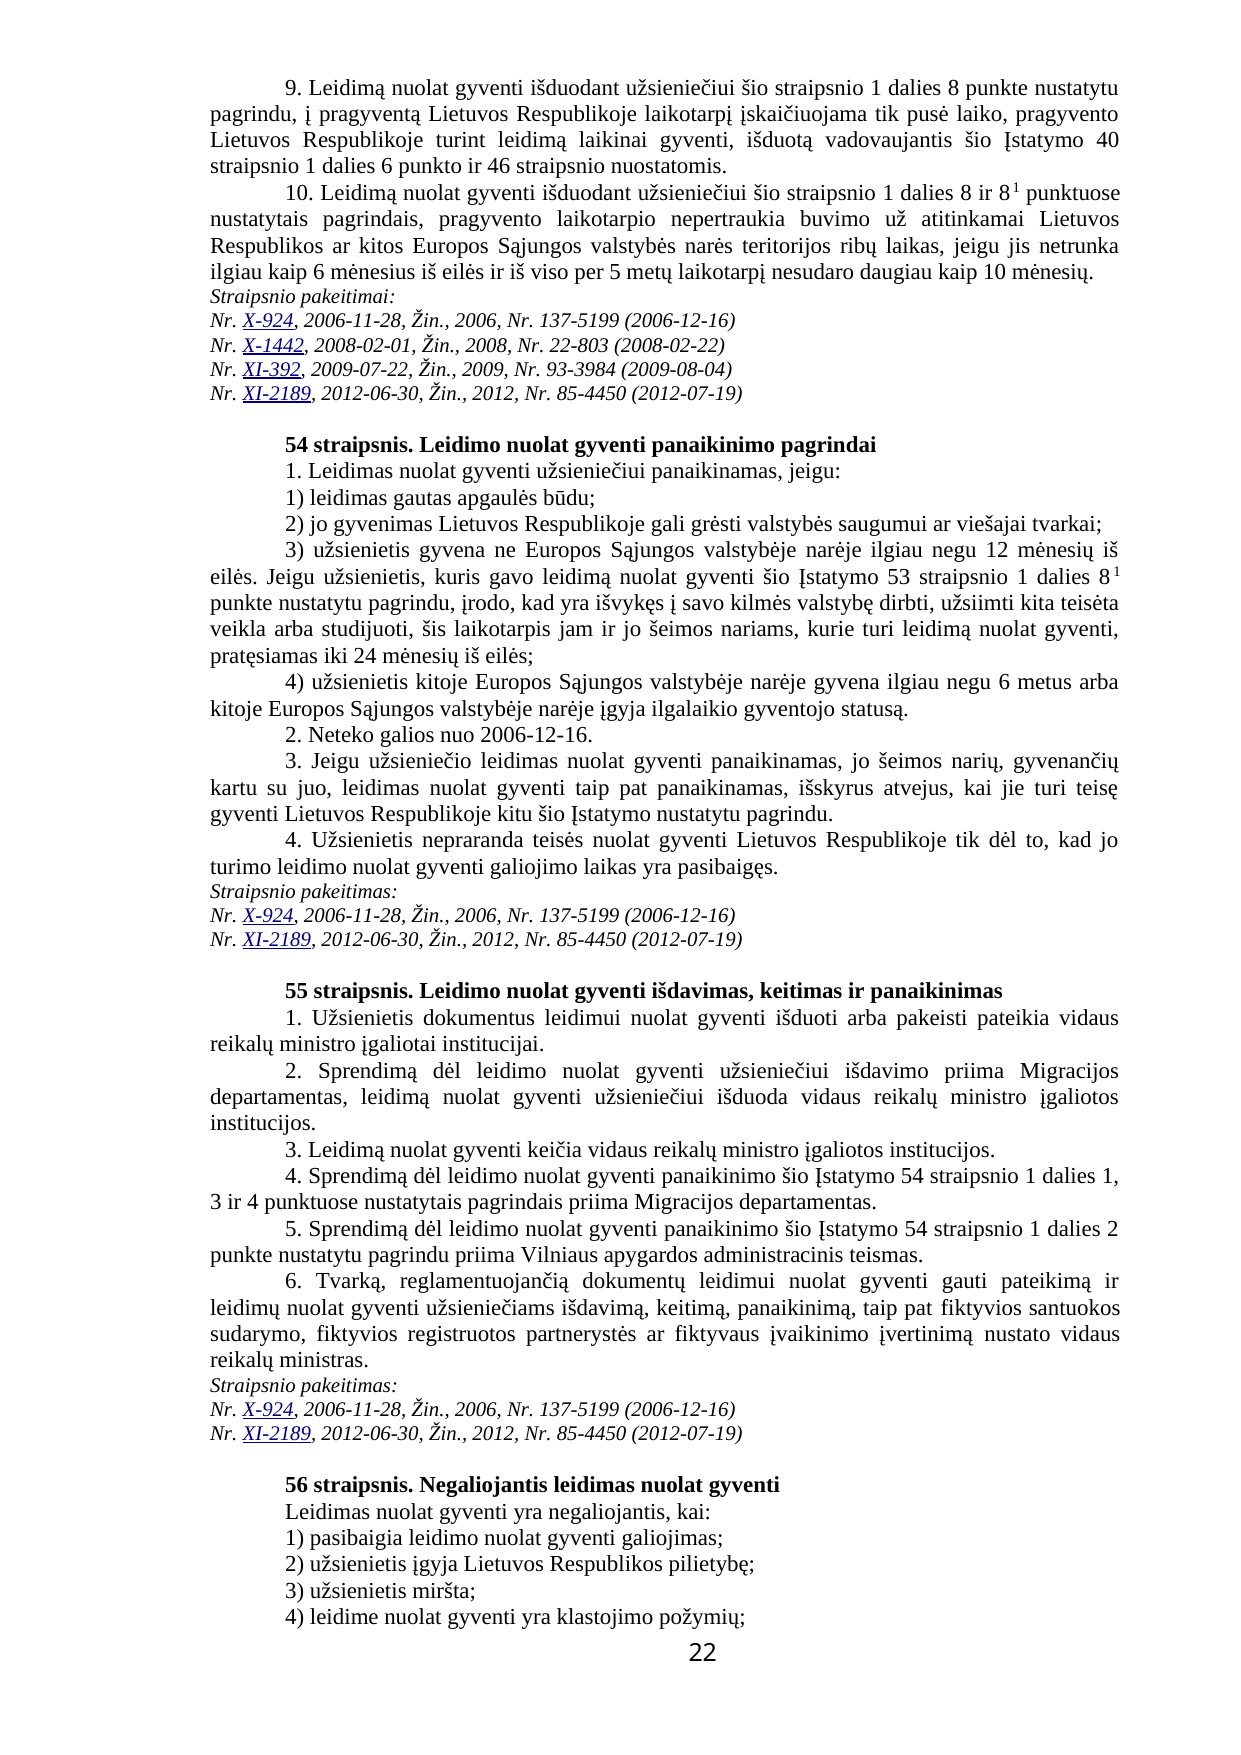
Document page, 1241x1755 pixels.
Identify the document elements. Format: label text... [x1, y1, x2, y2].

text 4. Sprendimą dėl leidimo nuolat gyventi panaikinimo šio Įstatymo 54 straipsnio 1 dalies 1, 3 ir 4 punktuose nustatytais pagrindais priima Migracijos departamentas. [210, 1162, 1120, 1215]
text 3. Leidimą nuolat gyventi keičia vidaus reikalų ministro įgaliotos institucijos. [210, 1136, 1120, 1162]
text 3. Jeigu užsieniečio leidimas nuolat gyventi panaikinamas, jo šeimos narių, gyvenančių kartu su juo, leidimas nuolat gyventi taip pat panaikinamas, išskyrus atvejus, kai jie turi teisę gyventi Lietuvos Respublikoje kitu šio Įstatymo nustatytu pagrindu. [210, 747, 1120, 826]
text Nr. XI-2189, 2012-06-30, Žin., 2012, Nr. 85-4450 (2012-07-19) [210, 927, 1120, 951]
text 3) užsienietis miršta; [210, 1577, 1120, 1603]
text Straipsnio pakeitimai: [210, 284, 1120, 308]
text Nr. X-924, 2006-11-28, Žin., 2006, Nr. 137-5199 (2006-12-16) [210, 903, 1120, 927]
text Straipsnio pakeitimas: [210, 1373, 1120, 1397]
text 1. Leidimas nuolat gyventi užsieniečiui panaikinamas, jeigu: [210, 457, 1120, 484]
text 2) jo gyvenimas Lietuvos Respublikoje gali grėsti valstybės saugumui ar viešajai tvarkai; [210, 510, 1120, 536]
text 4. Užsienietis nepraranda teisės nuolat gyventi Lietuvos Respublikoje tik dėl to, kad jo turimo leidimo nuolat gyventi galiojimo laikas yra pasibaigęs. [210, 826, 1120, 879]
text 2) užsienietis įgyja Lietuvos Respublikos pilietybę; [210, 1551, 1120, 1577]
text Straipsnio pakeitimas: [210, 879, 1120, 903]
text 54 straipsnis. Leidimo nuolat gyventi panaikinimo pagrindai [210, 431, 1120, 457]
text 10. Leidimą nuolat gyventi išduodant užsieniečiui šio straipsnio 1 dalies 8 ir 81 punktuose nustatytais pagrindais, pragyvento laikotarpio nepertraukia buvimo už atitinkamai Lietuvos Respublikos ar kitos Europos Sąjungos valstybės narės teritorijos ribų laikas, jeigu jis netrunka ilgiau kaip 6 mėnesius iš eilės ir iš viso per 5 metų laikotarpį nesudaro daugiau kaip 10 mėnesių. [210, 179, 1120, 284]
text Nr. X-924, 2006-11-28, Žin., 2006, Nr. 137-5199 (2006-12-16) [210, 1397, 1120, 1421]
text 2. Sprendimą dėl leidimo nuolat gyventi užsieniečiui išdavimo priima Migracijos departamentas, leidimą nuolat gyventi užsieniečiui išduoda vidaus reikalų ministro įgaliotos institucijos. [210, 1057, 1120, 1136]
text Nr. XI-392, 2009-07-22, Žin., 2009, Nr. 93-3984 (2009-08-04) [210, 357, 1120, 381]
text 5. Sprendimą dėl leidimo nuolat gyventi panaikinimo šio Įstatymo 54 straipsnio 1 dalies 2 punkte nustatytu pagrindu priima Vilniaus apygardos administracinis teismas. [210, 1215, 1120, 1267]
text 3) užsienietis gyvena ne Europos Sąjungos valstybėje narėje ilgiau negu 12 mėnesių iš eilės. Jeigu užsienietis, kuris gavo leidimą nuolat gyventi šio Įstatymo 53 straipsnio 1 dalies 81 punkte nustatytu pagrindu, įrodo, kad yra išvykęs į savo kilmės valstybę dirbti, užsiimti kita teisėta veikla arba studijuoti, šis laikotarpis jam ir jo šeimos nariams, kurie turi leidimą nuolat gyventi, pratęsiamas iki 24 mėnesių iš eilės; [210, 536, 1120, 668]
text 1. Užsienietis dokumentus leidimui nuolat gyventi išduoti arba pakeisti pateikia vidaus reikalų ministro įgaliotai institucijai. [210, 1004, 1120, 1057]
text 55 straipsnis. Leidimo nuolat gyventi išdavimas, keitimas ir panaikinimas [210, 978, 1120, 1004]
text 6. Tvarką, reglamentuojančią dokumentų leidimui nuolat gyventi gauti pateikimą ir leidimų nuolat gyventi užsieniečiams išdavimą, keitimą, panaikinimą, taip pat fiktyvios santuokos sudarymo, fiktyvios registruotos partnerystės ar fiktyvaus įvaikinimo įvertinimą nustato vidaus reikalų ministras. [210, 1267, 1120, 1373]
text 1) pasibaigia leidimo nuolat gyventi galiojimas; [210, 1524, 1120, 1551]
text Nr. XI-2189, 2012-06-30, Žin., 2012, Nr. 85-4450 (2012-07-19) [210, 1421, 1120, 1445]
text Nr. XI-2189, 2012-06-30, Žin., 2012, Nr. 85-4450 (2012-07-19) [210, 381, 1120, 405]
text 2. Neteko galios nuo 2006-12-16. [210, 721, 1120, 747]
text 56 straipsnis. Negaliojantis leidimas nuolat gyventi [210, 1471, 1120, 1498]
text Leidimas nuolat gyventi yra negaliojantis, kai: [210, 1498, 1120, 1524]
text 4) užsienietis kitoje Europos Sąjungos valstybėje narėje gyvena ilgiau negu 6 metus arba kitoje Europos Sąjungos valstybėje narėje įgyja ilgalaikio gyventojo statusą. [210, 668, 1120, 721]
text Nr. X-924, 2006-11-28, Žin., 2006, Nr. 137-5199 (2006-12-16) [210, 308, 1120, 332]
text 1) leidimas gautas apgaulės būdu; [210, 484, 1120, 510]
text 4) leidime nuolat gyventi yra klastojimo požymių; [210, 1603, 1120, 1629]
text 9. Leidimą nuolat gyventi išduodant užsieniečiui šio straipsnio 1 dalies 8 punkte nustatytu pagrindu, į pragyventą Lietuvos Respublikoje laikotarpį įskaičiuojama tik pusė laiko, pragyvento Lietuvos Respublikoje turint leidimą laikinai gyventi, išduotą vadovaujantis šio Įstatymo 40 straipsnio 1 dalies 6 punkto ir 46 straipsnio nuostatomis. [210, 73, 1120, 179]
text Nr. X-1442, 2008-02-01, Žin., 2008, Nr. 22-803 (2008-02-22) [210, 332, 1120, 357]
